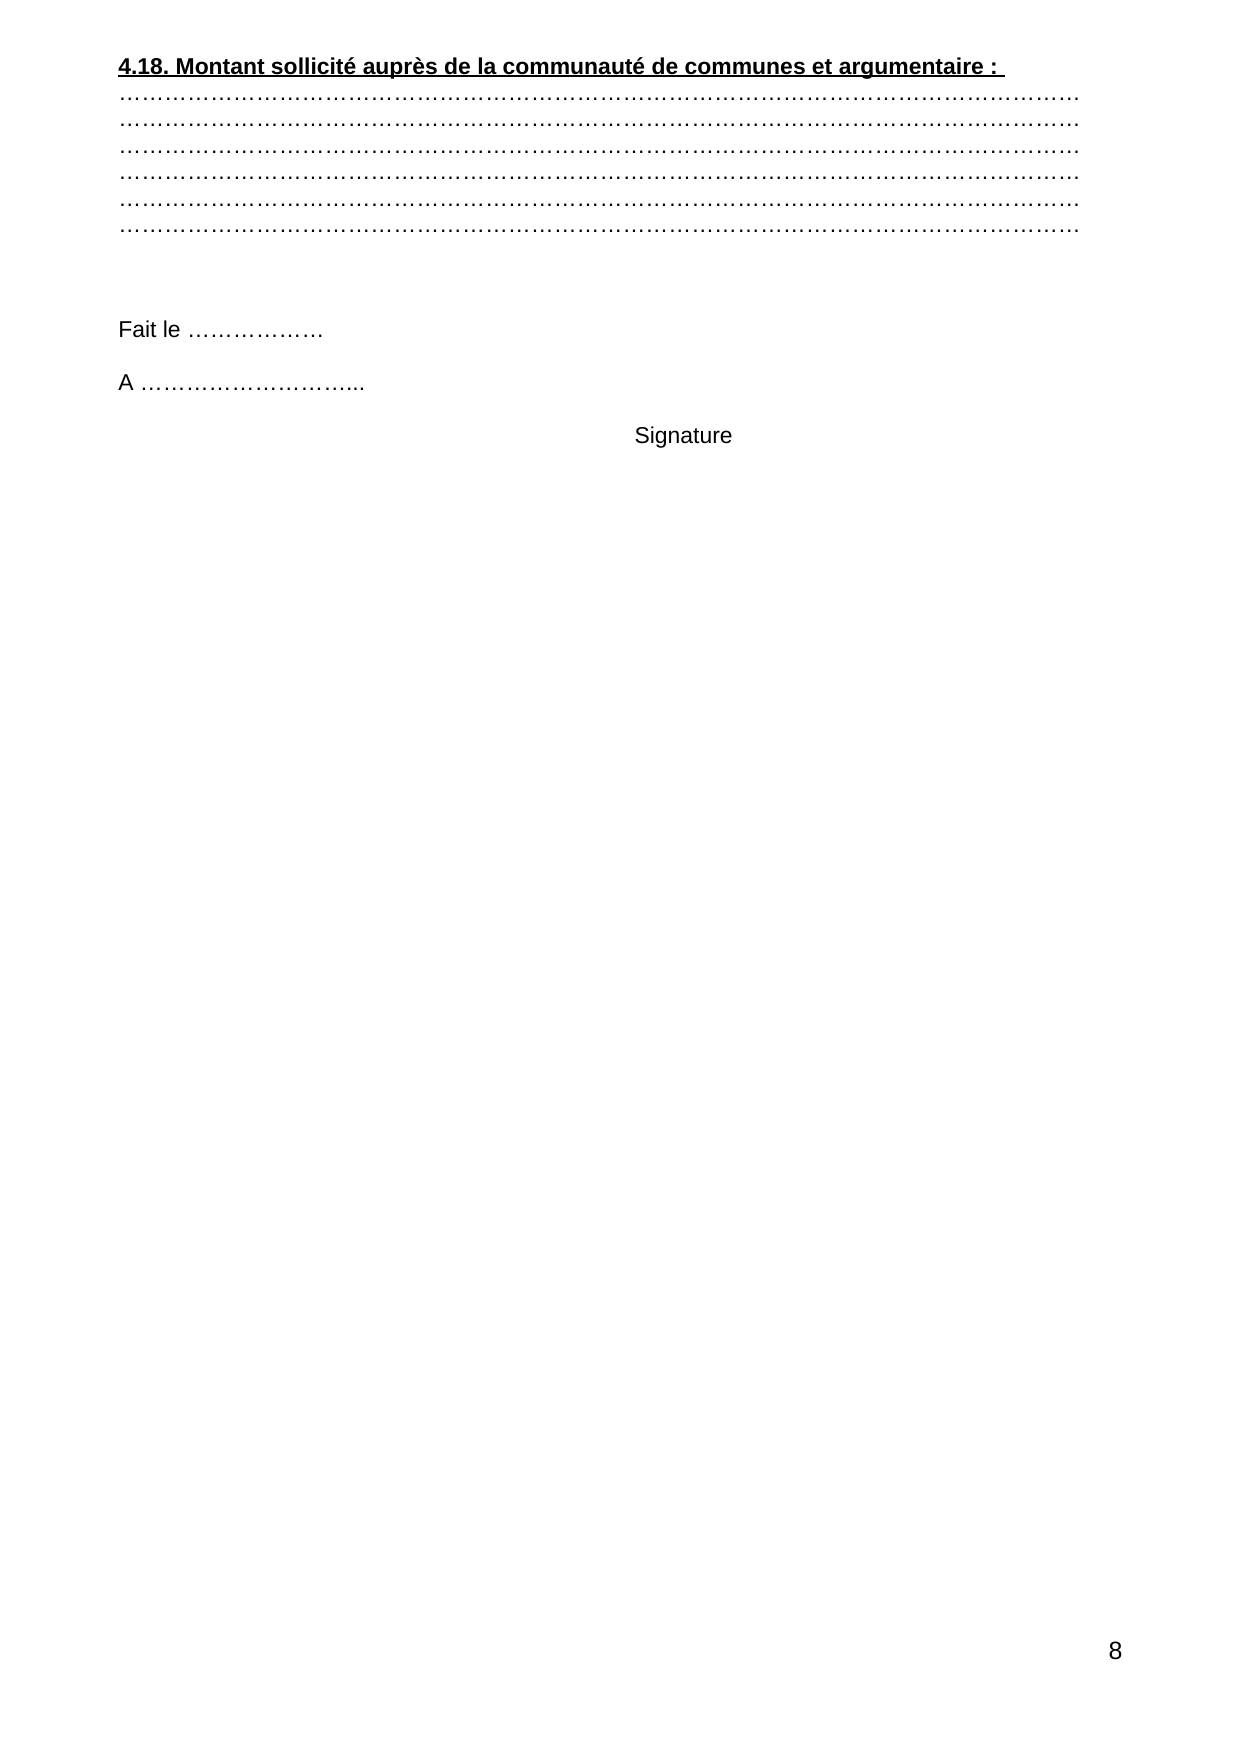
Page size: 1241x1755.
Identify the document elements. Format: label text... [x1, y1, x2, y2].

text ……………………………………………………………………………………………………………… [118, 105, 1122, 132]
text ……………………………………………………………………………………………………………… [118, 158, 1122, 184]
text Signature [118, 422, 1122, 448]
text ……………………………………………………………………………………………………………… [118, 211, 1122, 237]
text ……………………………………………………………………………………………………………… [118, 184, 1122, 211]
text ……………………………………………………………………………………………………………… [118, 79, 1122, 105]
text Fait le ……………… [118, 316, 1122, 343]
text A ………………………... [118, 369, 1122, 395]
text 4.18. Montant sollicité auprès de la communauté de communes et argumentaire : [118, 53, 1122, 79]
text ……………………………………………………………………………………………………………… [118, 132, 1122, 158]
